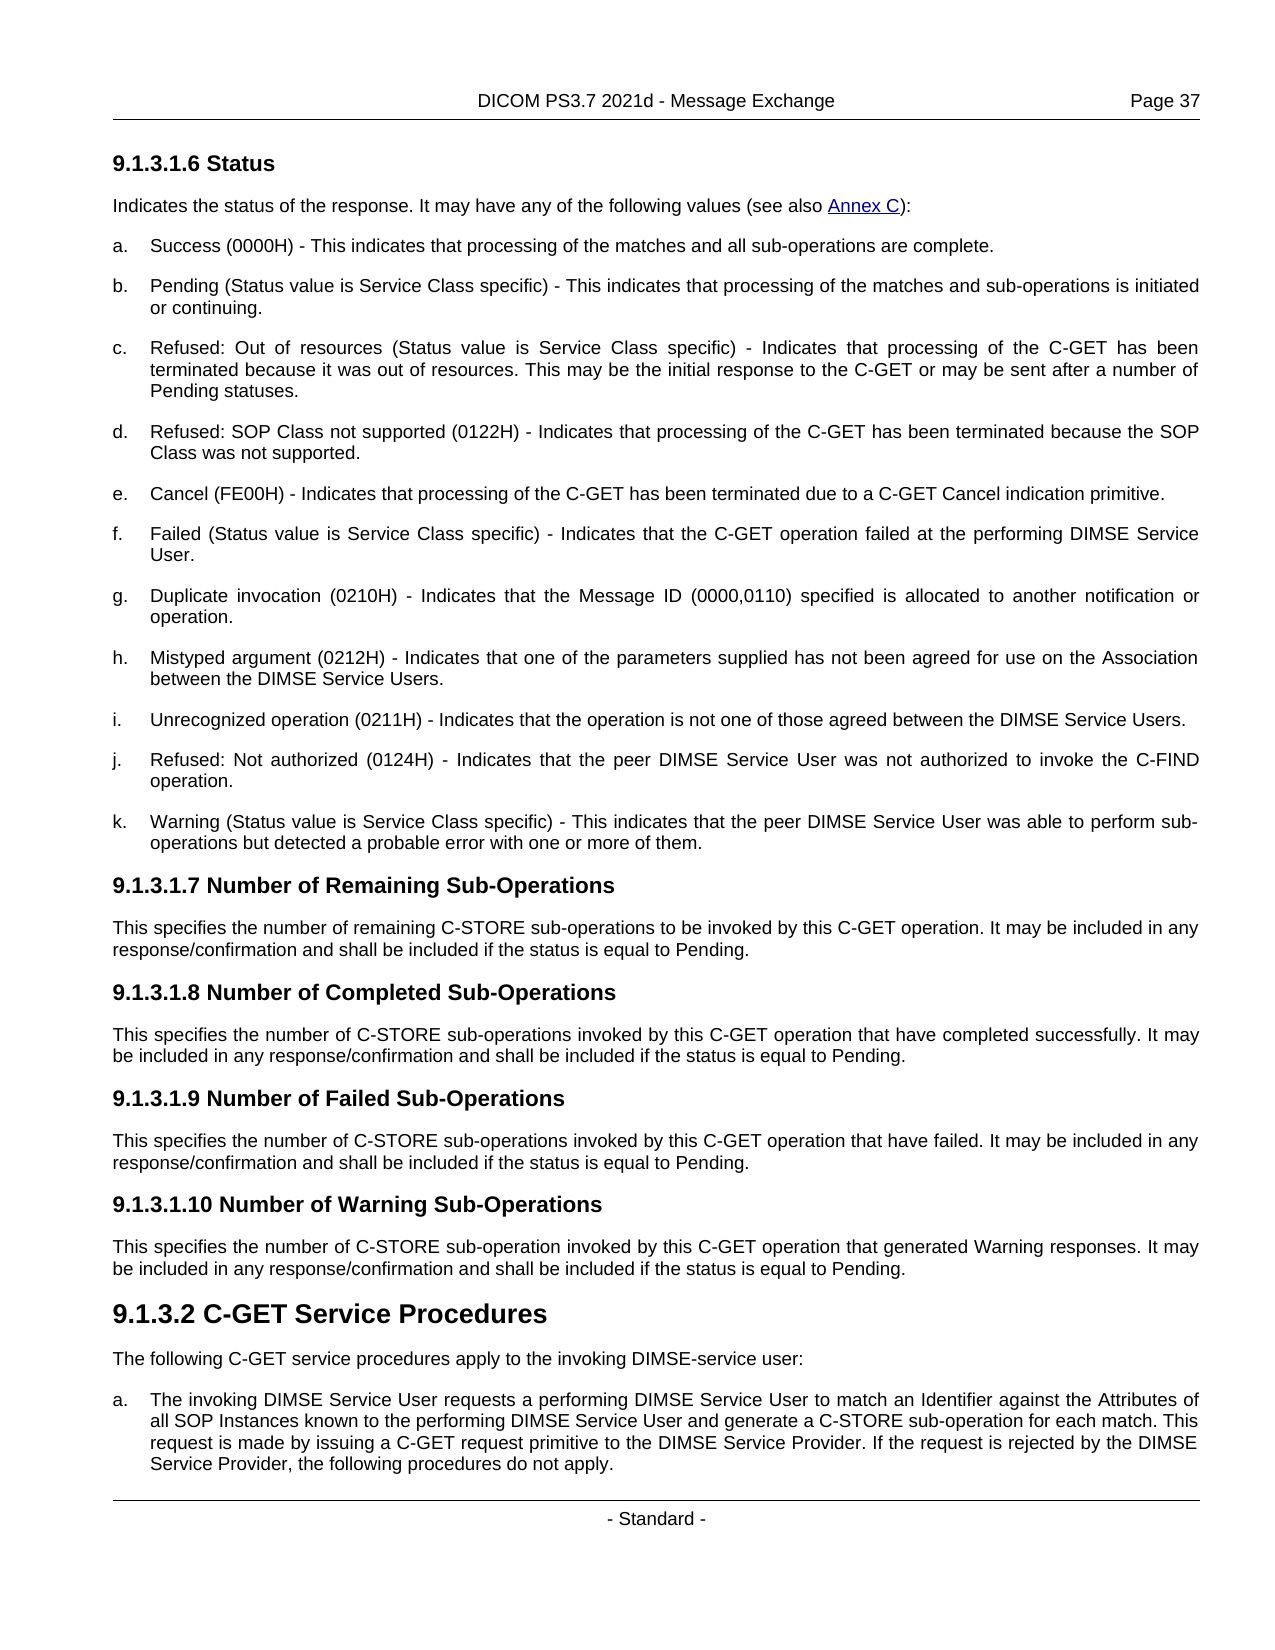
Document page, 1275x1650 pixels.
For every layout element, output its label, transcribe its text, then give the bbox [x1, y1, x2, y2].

text a. Success (0000H) - This indicates that processing of the matches and all sub-operations are complete. [112, 235, 1200, 256]
text This specifies the number of C-STORE sub-operation invoked by this C-GET operation that generated Warning responses. It may be included in any response/confirmation and shall be included if the status is equal to Pending. [112, 1236, 1200, 1279]
text 9.1.3.1.7 Number of Remaining Sub-Operations [112, 872, 1200, 898]
text j. Refused: Not authorized (0124H) - Indicates that the peer DIMSE Service User was not authorized to invoke the C-FIND operation. [112, 749, 1200, 792]
text i. Unrecognized operation (0211H) - Indicates that the operation is not one of those agreed between the DIMSE Service Users. [112, 708, 1200, 730]
text Indicates the status of the response. It may have any of the following values (see also Annex C): [112, 194, 1200, 216]
text e. Cancel (FE00H) - Indicates that processing of the C-GET has been terminated due to a C-GET Cancel indication primitive. [112, 482, 1200, 504]
text g. Duplicate invocation (0210H) - Indicates that the Message ID (0000,0110) specified is allocated to another notification or operation. [112, 584, 1200, 628]
text This specifies the number of C-STORE sub-operations invoked by this C-GET operation that have failed. It may be included in any response/confirmation and shall be included if the status is equal to Pending. [112, 1130, 1200, 1173]
text 9.1.3.1.6 Status [112, 150, 1200, 176]
text a. The invoking DIMSE Service User requests a performing DIMSE Service User to match an Identifier against the Attributes of all SOP Instances known to the performing DIMSE Service User and generate a C-STORE sub-operation for each match. This request is made by issuing a C-GET request primitive to the DIMSE Service Provider. If the request is rejected by the DIMSE Service Provider, the following procedures do not apply. [112, 1388, 1200, 1475]
text c. Refused: Out of resources (Status value is Service Class specific) - Indicates that processing of the C-GET has been terminated because it was out of resources. This may be the initial response to the C-GET or may be sent after a number of Pending statuses. [112, 337, 1200, 402]
text f. Failed (Status value is Service Class specific) - Indicates that the C-GET operation failed at the performing DIMSE Service User. [112, 523, 1200, 566]
text h. Mistyped argument (0212H) - Indicates that one of the parameters supplied has not been agreed for use on the Association between the DIMSE Service Users. [112, 646, 1200, 689]
text d. Refused: SOP Class not supported (0122H) - Indicates that processing of the C-GET has been terminated because the SOP Class was not supported. [112, 421, 1200, 464]
text This specifies the number of remaining C-STORE sub-operations to be invoked by this C-GET operation. It may be included in any response/confirmation and shall be included if the status is equal to Pending. [112, 917, 1200, 960]
text b. Pending (Status value is Service Class specific) - This indicates that processing of the matches and sub-operations is initiated or continuing. [112, 275, 1200, 318]
text 9.1.3.1.9 Number of Failed Sub-Operations [112, 1085, 1200, 1111]
text k. Warning (Status value is Service Class specific) - This indicates that the peer DIMSE Service User was able to perform sub-operations but detected a probable error with one or more of them. [112, 811, 1200, 854]
text 9.1.3.1.8 Number of Completed Sub-Operations [112, 979, 1200, 1005]
text The following C-GET service procedures apply to the invoking DIMSE-service user: [112, 1348, 1200, 1370]
text 9.1.3.1.10 Number of Warning Sub-Operations [112, 1192, 1200, 1218]
text This specifies the number of C-STORE sub-operations invoked by this C-GET operation that have completed successfully. It may be included in any response/confirmation and shall be included if the status is equal to Pending. [112, 1023, 1200, 1067]
text 9.1.3.2 C-GET Service Procedures [112, 1298, 1200, 1329]
